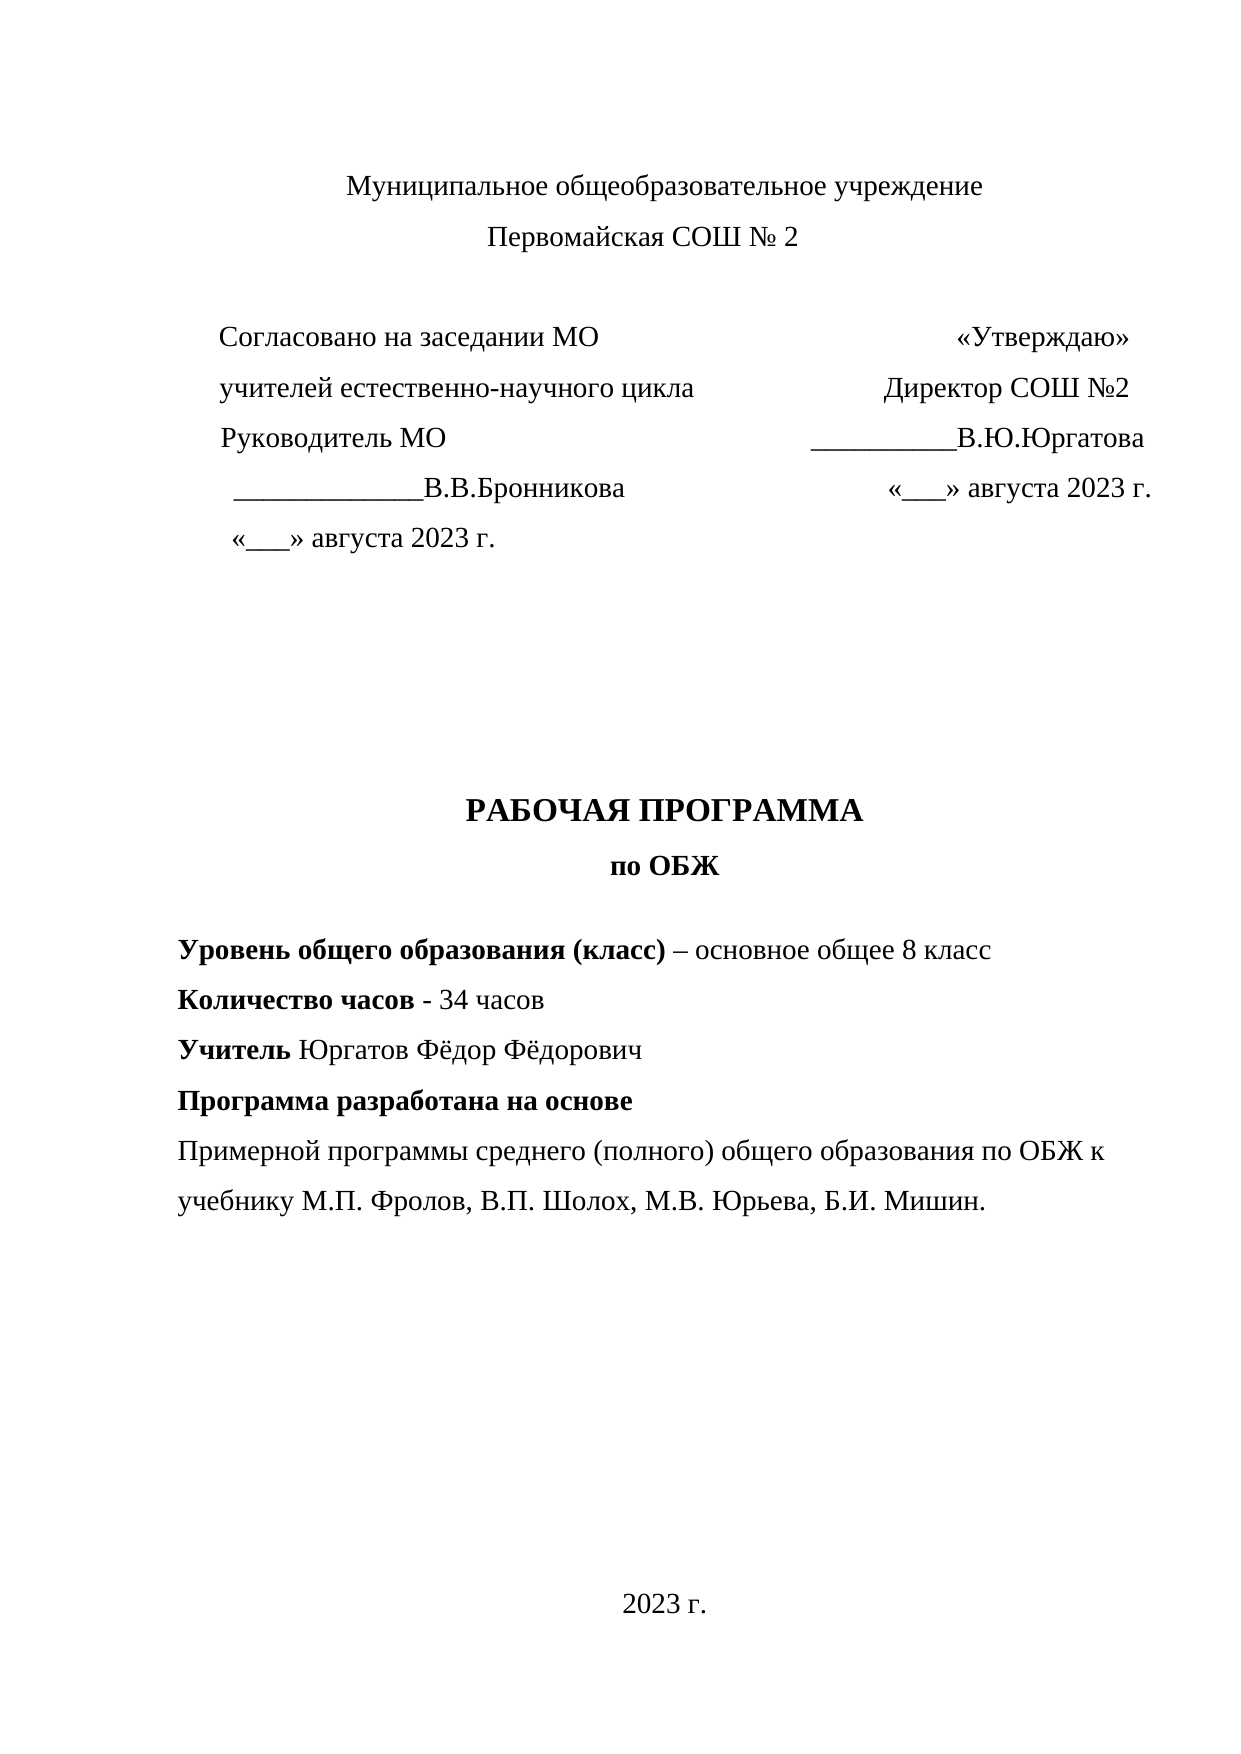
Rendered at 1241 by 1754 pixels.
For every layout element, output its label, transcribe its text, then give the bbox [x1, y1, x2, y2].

text Примерной программы среднего (полного) общего образования по ОБЖ к учебнику М.П. Фролов, В.П. Шолох, М.В. Юрьева, Б.И. Мишин. [177, 1133, 1152, 1217]
text Согласовано на заседании МО «Утверждаю» [177, 319, 1152, 353]
text Программа разработана на основе [177, 1083, 1152, 1116]
text Уровень общего образования (класс) – основное общее 8 класс [177, 932, 1152, 965]
text Руководитель МО __________В.Ю.Юргатова [177, 420, 1152, 453]
text по ОБЖ [177, 848, 1152, 882]
text учителей естественно-научного цикла Директор СОШ №2 [177, 370, 1152, 403]
text Муниципальное общеобразовательное учреждение [177, 168, 1152, 202]
text 2023 г. [177, 1586, 1152, 1619]
text РАБОЧАЯ ПРОГРАММА [177, 791, 1152, 829]
text Количество часов - 34 часов [177, 982, 1152, 1016]
text «___» августа 2023 г. [177, 521, 1152, 554]
text Учитель Юргатов Фёдор Фёдорович [177, 1032, 1152, 1066]
text Первомайская СОШ № 2 [177, 219, 1152, 252]
text _____________В.В.Бронникова «___» августа 2023 г. [177, 470, 1152, 504]
